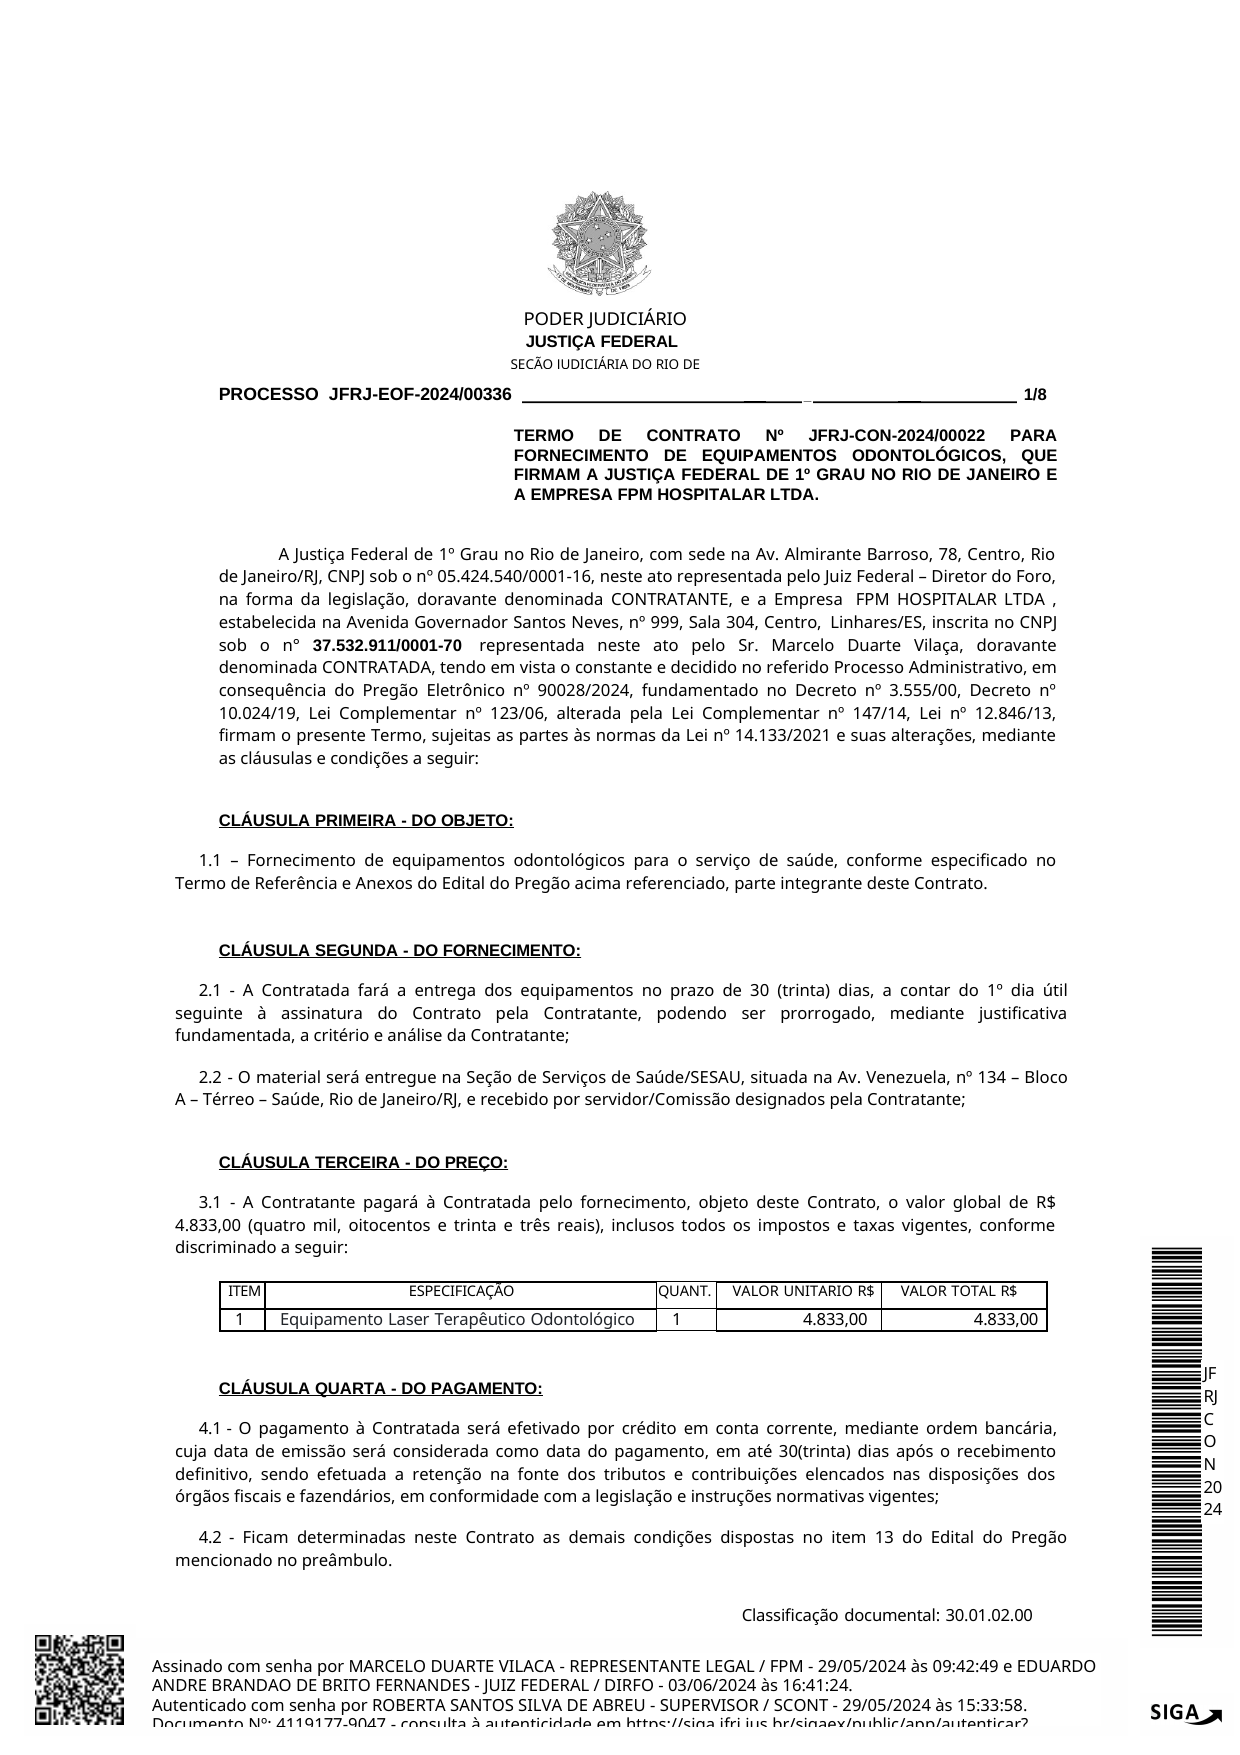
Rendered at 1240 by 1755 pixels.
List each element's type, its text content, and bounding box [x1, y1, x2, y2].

list – Fornecimento de equipamentos odontológicos para o serviço de saúde, conforme especificado no Termo de Referência e Anexos do Edital do Pregão acima referenciado, parte integrante deste Contrato. [175, 849, 1057, 894]
subtitle CLÁUSULA QUARTA - DO PAGAMENTO: [218, 1378, 1069, 1398]
table_header VALOR TOTAL R$ [882, 1283, 1046, 1308]
subtitle CLÁUSULA PRIMEIRA - DO OBJETO: [218, 811, 1069, 830]
text JFRJCON202400022 [1203, 1362, 1224, 1524]
table_header QUANT. [657, 1282, 716, 1308]
text Classificação documental: 30.01.02.00 [742, 1604, 1069, 1626]
table_header VALOR UNITARIO R$ [717, 1283, 881, 1308]
list - A Contratada fará a entrega dos equipamentos no prazo de 30 (trinta) dias, a contar do 1º dia útil seguinte à assinatura do Contrato pela Contratante, podendo ser prorrogado, mediante justificativa fundamentada, a critério e análise da Contratante; [175, 978, 1069, 1047]
table_header ESPECIFICAÇÃO [266, 1283, 656, 1308]
list - O material será entregue na Seção de Serviços de Saúde/SESAU, situada na Av. Venezuela, nº 134 – Bloco A – Térreo – Saúde, Rio de Janeiro/RJ, e recebido por servidor/Comissão designados pela Contratante; [175, 1065, 1069, 1111]
table_cell 1 [221, 1310, 264, 1330]
table_cell Equipamento Laser Terapêutico Odontológico [266, 1310, 656, 1330]
table_cell 4.833,00 [882, 1310, 1046, 1330]
table_cell 1 [657, 1309, 716, 1330]
text TERMO DE CONTRATO Nº JFRJ-CON-2024/00022 PARA FORNECIMENTO DE EQUIPAMENTOS ODONTOLÓGICOS, QUE FIRMAM A JUSTIÇA FEDERAL DE 1º GRAU NO RIO DE JANEIRO E A EMPRESA FPM HOSPITALAR LTDA. [514, 426, 1058, 504]
subtitle CLÁUSULA SEGUNDA - DO FORNECIMENTO: [218, 940, 1069, 959]
list - Ficam determinadas neste Contrato as demais condições dispostas no item 13 do Edital do Pregão mencionado no preâmbulo. [175, 1526, 1069, 1571]
table_header ITEM [221, 1283, 264, 1308]
table_cell 4.833,00 [717, 1310, 881, 1330]
list - O pagamento à Contratada será efetivado por crédito em conta corrente, mediante ordem bancária, cuja data de emissão será considerada como data do pagamento, em até 30(trinta) dias após o recebimento definitivo, sendo efetuada a retenção na fonte dos tributos e contribuições elencados nas disposições dos órgãos fiscais e fazendários, em conformidade com a legislação e instruções normativas vigentes; [175, 1417, 1057, 1507]
text A Justiça Federal de 1º Grau no Rio de Janeiro, com sede na Av. Almirante Barroso, 78, Centro, Rio de Janeiro/RJ, CNPJ sob o nº 05.424.540/0001-16, neste ato representada pelo Juiz Federal – Diretor do Foro, na forma da legislação, doravante denominada CONTRATANTE, e a Empresa FPM HOSPITALAR LTDA , estabelecida na Avenida Governador Santos Neves, nº 999, Sala 304, Centro, Linhares/ES, inscrita no CNPJ sob o n° 37.532.911/0001-70 representada neste ato pelo Sr. Marcelo Duarte Vilaça, doravante denominada CONTRATADA, tendo em vista o constante e decidido no referido Processo Administrativo, em consequência do Pregão Eletrônico nº 90028/2024, fundamentado no Decreto nº 3.555/00, Decreto nº 10.024/19, Lei Complementar nº 123/06, alterada pela Lei Complementar nº 147/14, Lei nº 12.846/13, firmam o presente Termo, sujeitas as partes às normas da Lei nº 14.133/2021 e suas alterações, mediante as cláusulas e condições a seguir: [218, 542, 1057, 769]
list - A Contratante pagará à Contratada pelo fornecimento, objeto deste Contrato, o valor global de R$ 4.833,00 (quatro mil, oitocentos e trinta e três reais), inclusos todos os impostos e taxas vigentes, conforme discriminado a seguir: [175, 1191, 1057, 1259]
subtitle CLÁUSULA TERCEIRA - DO PREÇO: [218, 1152, 1069, 1172]
